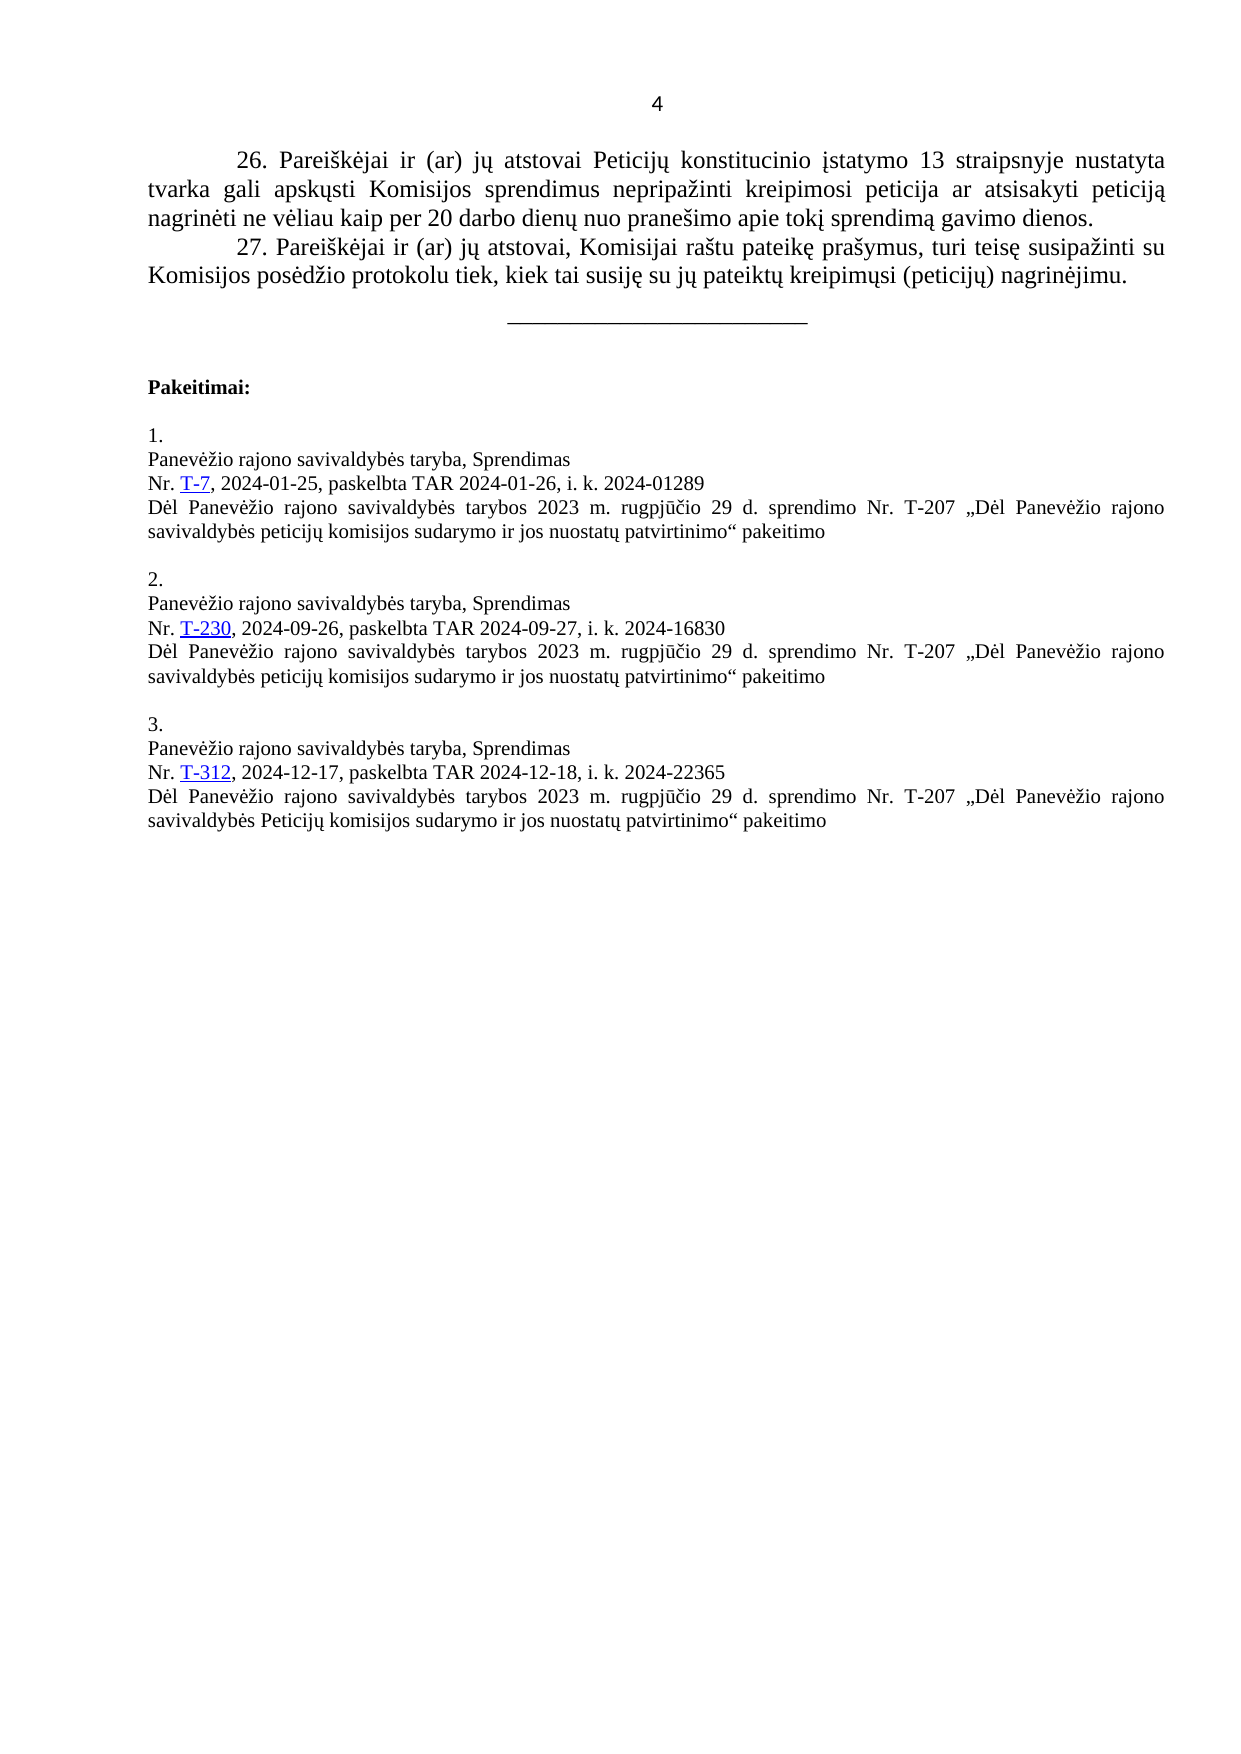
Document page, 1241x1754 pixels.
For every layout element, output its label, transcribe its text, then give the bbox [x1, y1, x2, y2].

text 2. [148, 567, 1167, 591]
text Dėl Panevėžio rajono savivaldybės tarybos 2023 m. rugpjūčio 29 d. sprendimo Nr. T-207 „Dėl Panevėžio rajono savivaldybės Peticijų komisijos sudarymo ir jos nuostatų patvirtinimo“ pakeitimo [148, 784, 1167, 832]
text 1. [148, 423, 1167, 447]
text Nr. T-230, 2024-09-26, paskelbta TAR 2024-09-27, i. k. 2024-16830 [148, 615, 1167, 639]
text Panevėžio rajono savivaldybės taryba, Sprendimas [148, 591, 1167, 615]
text 27. Pareiškėjai ir (ar) jų atstovai, Komisijai raštu pateikę prašymus, turi teisę susipažinti su Komisijos posėdžio protokolu tiek, kiek tai susiję su jų pateiktų kreipimųsi (peticijų) nagrinėjimu. [148, 232, 1167, 289]
text ________________________ [148, 289, 1167, 327]
text 3. [148, 712, 1167, 736]
text 26. Pareiškėjai ir (ar) jų atstovai Peticijų konstitucinio įstatymo 13 straipsnyje nustatyta tvarka gali apskųsti Komisijos sprendimus nepripažinti kreipimosi peticija ar atsisakyti peticiją nagrinėti ne vėliau kaip per 20 darbo dienų nuo pranešimo apie tokį sprendimą gavimo dienos. [148, 145, 1167, 232]
text Panevėžio rajono savivaldybės taryba, Sprendimas [148, 447, 1167, 471]
text Dėl Panevėžio rajono savivaldybės tarybos 2023 m. rugpjūčio 29 d. sprendimo Nr. T-207 „Dėl Panevėžio rajono savivaldybės peticijų komisijos sudarymo ir jos nuostatų patvirtinimo“ pakeitimo [148, 639, 1167, 688]
text Nr. T-7, 2024-01-25, paskelbta TAR 2024-01-26, i. k. 2024-01289 [148, 471, 1167, 495]
text Nr. T-312, 2024-12-17, paskelbta TAR 2024-12-18, i. k. 2024-22365 [148, 760, 1167, 784]
text Dėl Panevėžio rajono savivaldybės tarybos 2023 m. rugpjūčio 29 d. sprendimo Nr. T-207 „Dėl Panevėžio rajono savivaldybės peticijų komisijos sudarymo ir jos nuostatų patvirtinimo“ pakeitimo [148, 495, 1167, 543]
text Panevėžio rajono savivaldybės taryba, Sprendimas [148, 736, 1167, 760]
text Pakeitimai: [148, 375, 1167, 399]
